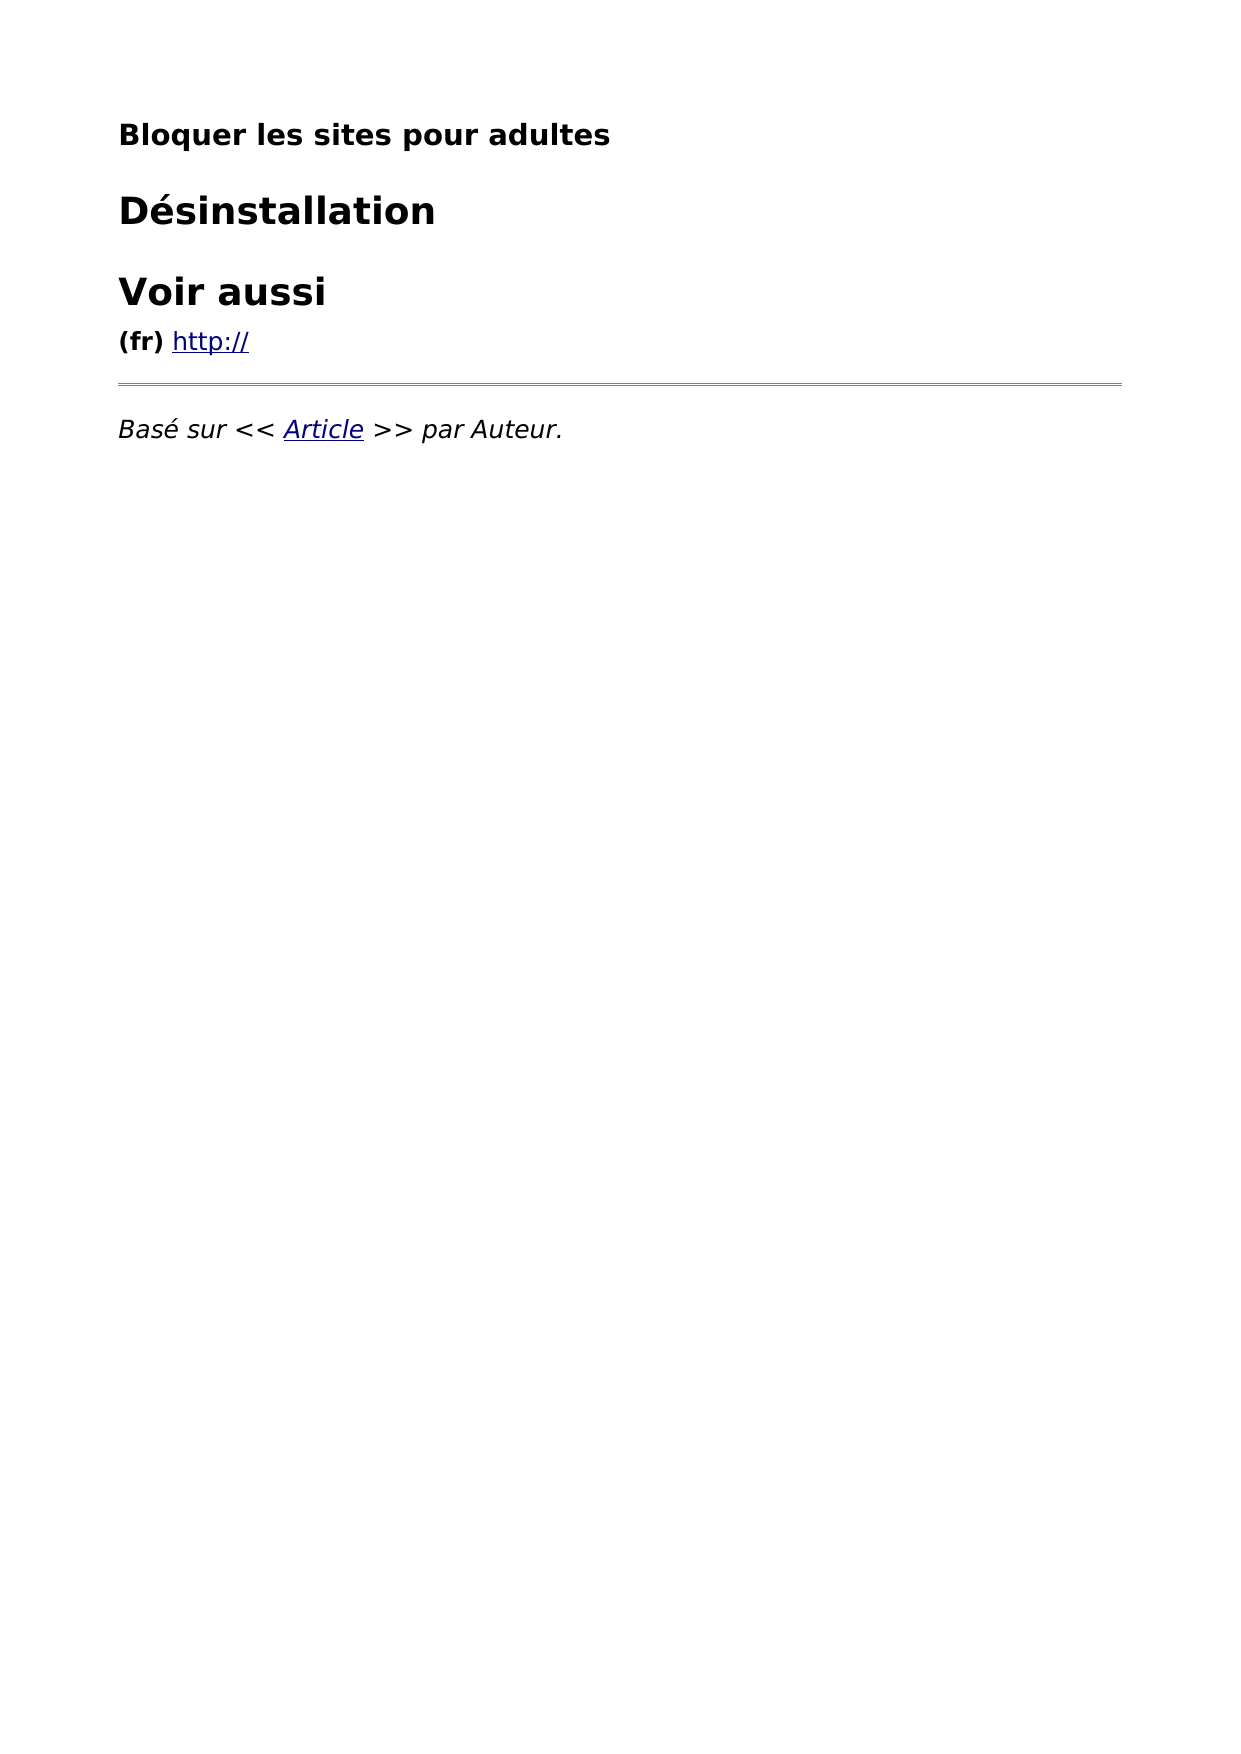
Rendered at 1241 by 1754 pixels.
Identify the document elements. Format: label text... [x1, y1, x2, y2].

subtitle Désinstallation [118, 189, 1122, 233]
text (fr) http:// [118, 327, 1122, 356]
text Basé sur << Article >> par Auteur. [118, 415, 1122, 444]
subtitle Bloquer les sites pour adultes [118, 118, 1122, 152]
subtitle Voir aussi [118, 271, 1122, 314]
